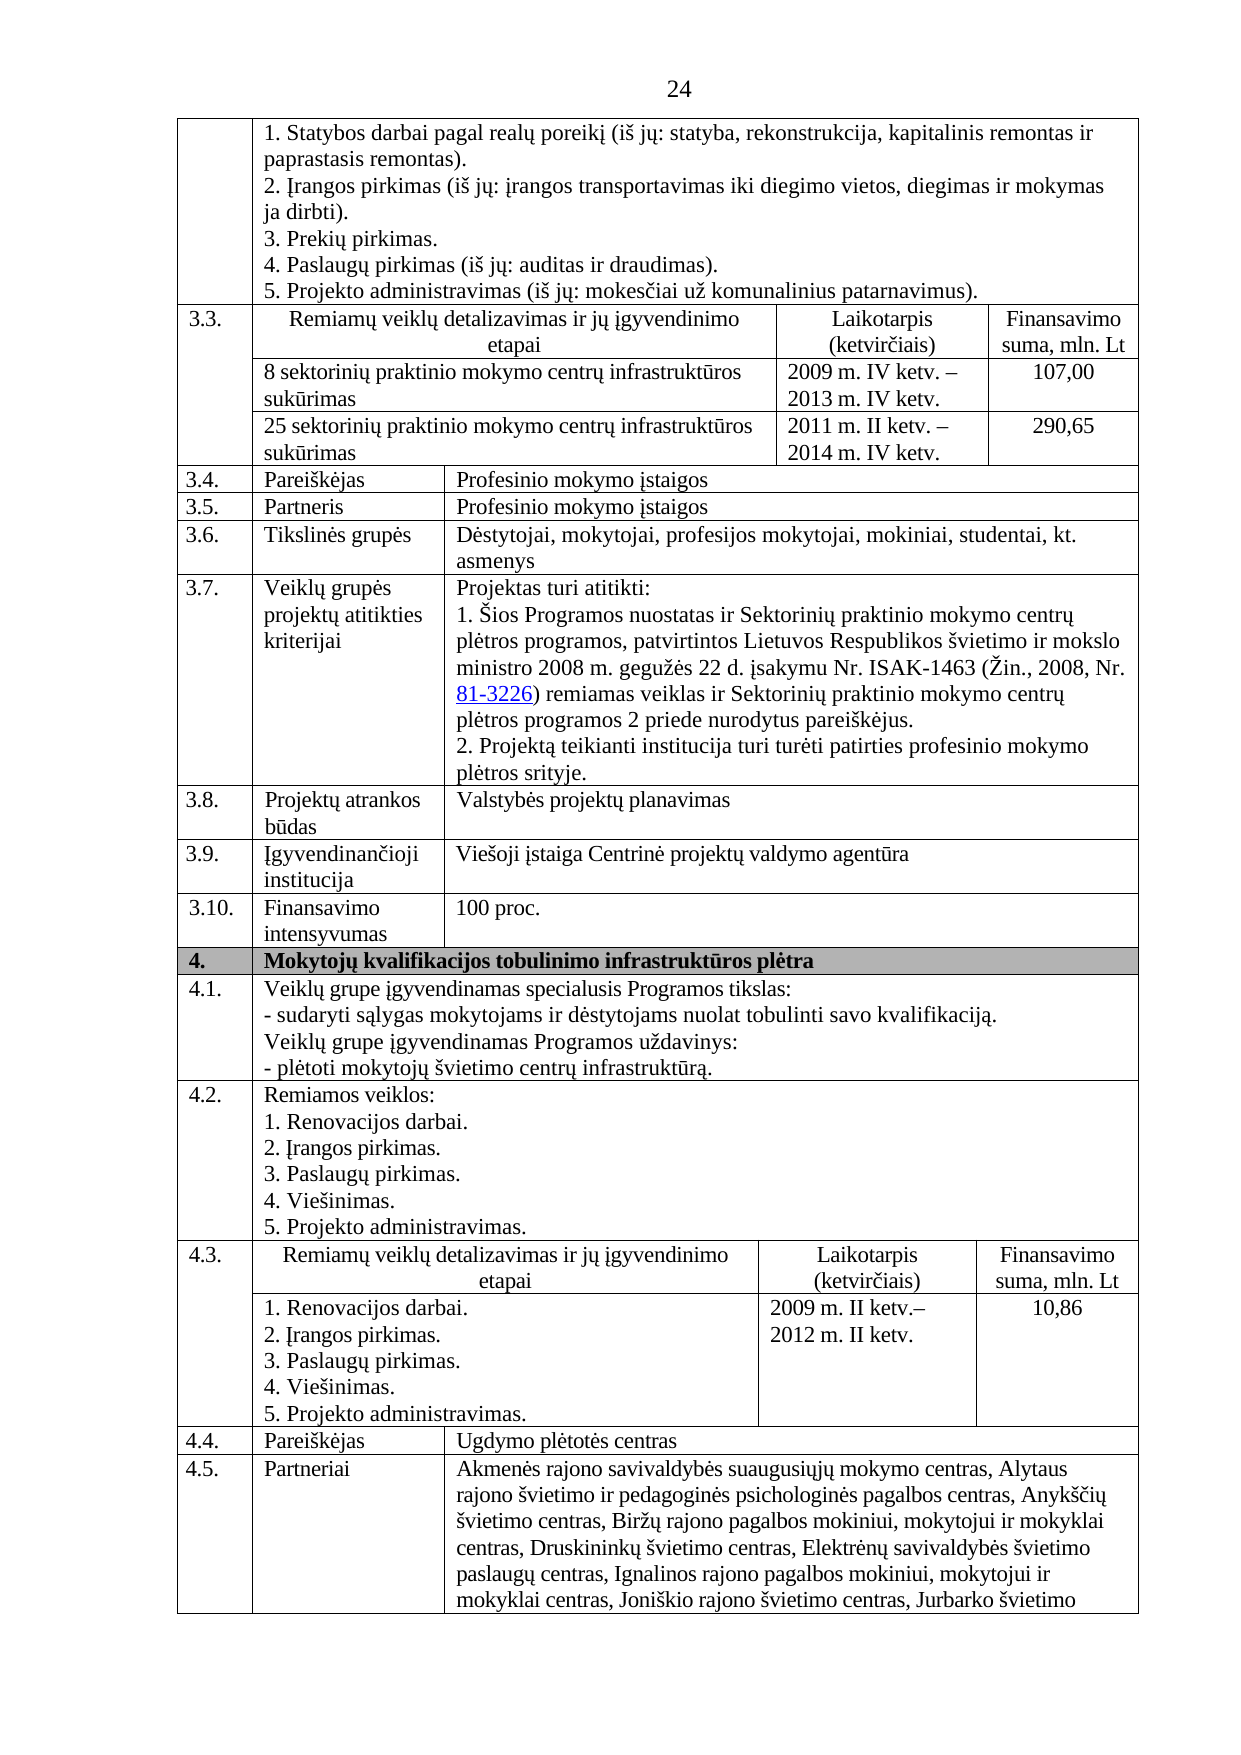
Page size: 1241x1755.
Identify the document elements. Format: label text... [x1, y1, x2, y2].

table_cell Pareiškėjas [253, 466, 444, 492]
table_cell Profesinio mokymo įstaigos [445, 466, 1138, 492]
table_cell 10,86 [977, 1294, 1138, 1426]
table_cell 2009 m. IV ketv. – 2013 m. IV ketv. [777, 359, 988, 411]
table_cell 4.3. [178, 1241, 252, 1426]
table_cell Laikotarpis (ketvirčiais) [759, 1241, 976, 1293]
table_cell Finansavimo intensyvumas [253, 894, 444, 947]
table_cell 4. [178, 948, 252, 974]
table_cell 1. Statybos darbai pagal realų poreikį (iš jų: statyba, rekonstrukcija, kapitalinis remontas ir paprastasis remontas). 2. Įrangos pirkimas (iš jų: įrangos transportavimas iki diegimo vietos, diegimas ir mokymas ja dirbti). 3. Prekių pirkimas. 4. Paslaugų pirkimas (iš jų: auditas ir draudimas). 5. Projekto administravimas (iš jų: mokesčiai už komunalinius patarnavimus). [253, 119, 1138, 304]
table_cell Profesinio mokymo įstaigos [445, 493, 1138, 520]
table_cell 4.2. [178, 1081, 252, 1239]
table_cell 3.5. [178, 493, 252, 520]
table_cell 3.4. [178, 466, 252, 492]
table_cell Projektų atrankos būdas [253, 786, 444, 839]
table_cell 8 sektorinių praktinio mokymo centrų infrastruktūros sukūrimas [253, 359, 776, 411]
table_cell Pareiškėjas [253, 1427, 444, 1453]
table_cell Remiamos veiklos: 1. Renovacijos darbai. 2. Įrangos pirkimas. 3. Paslaugų pirkimas. 4. Viešinimas. 5. Projekto administravimas. [253, 1081, 1138, 1239]
table_cell Partneriai [253, 1455, 444, 1613]
table_cell Tikslinės grupės [253, 521, 444, 573]
table_cell 107,00 [989, 359, 1138, 411]
table_cell 4.4. [178, 1427, 252, 1453]
table_cell 3.10. [178, 894, 252, 947]
table_cell 3.3. [178, 305, 252, 465]
table_cell Akmenės rajono savivaldybės suaugusiųjų mokymo centras, Alytaus rajono švietimo ir pedagoginės psichologinės pagalbos centras, Anykščių švietimo centras, Biržų rajono pagalbos mokiniui, mokytojui ir mokyklai centras, Druskininkų švietimo centras, Elektrėnų savivaldybės švietimo paslaugų centras, Ignalinos rajono pagalbos mokiniui, mokytojui ir mokyklai centras, Joniškio rajono švietimo centras, Jurbarko švietimo [445, 1455, 1138, 1613]
table_cell Partneris [253, 493, 444, 520]
table_cell Įgyvendinančioji institucija [253, 840, 444, 893]
table_cell 1. Renovacijos darbai. 2. Įrangos pirkimas. 3. Paslaugų pirkimas. 4. Viešinimas. 5. Projekto administravimas. [253, 1294, 758, 1426]
table_cell 2009 m. II ketv.–2012 m. II ketv. [759, 1294, 976, 1426]
table_cell 290,65 [989, 412, 1138, 465]
table_cell Remiamų veiklų detalizavimas ir jų įgyvendinimo etapai [253, 305, 776, 357]
table_cell 4.1. [178, 975, 252, 1080]
table_cell Finansavimo suma, mln. Lt [989, 305, 1138, 357]
table_cell Remiamų veiklų detalizavimas ir jų įgyvendinimo etapai [253, 1241, 758, 1293]
table_cell 4.5. [178, 1455, 252, 1613]
table_cell [178, 119, 252, 304]
table_cell 2011 m. II ketv. – 2014 m. IV ketv. [777, 412, 988, 465]
table_cell Laikotarpis (ketvirčiais) [777, 305, 988, 357]
table_cell Veiklų grupės projektų atitikties kriterijai [253, 575, 444, 785]
table_cell Projektas turi atitikti: 1. Šios Programos nuostatas ir Sektorinių praktinio mokymo centrų plėtros programos, patvirtintos Lietuvos Respublikos švietimo ir mokslo ministro 2008 m. gegužės 22 d. įsakymu Nr. ISAK-1463 (Žin., 2008, Nr. 81-3226) remiamas veiklas ir Sektorinių praktinio mokymo centrų plėtros programos 2 priede nurodytus pareiškėjus. 2. Projektą teikianti institucija turi turėti patirties profesinio mokymo plėtros srityje. [445, 575, 1138, 785]
table_cell Dėstytojai, mokytojai, profesijos mokytojai, mokiniai, studentai, kt. asmenys [445, 521, 1138, 573]
table_cell Veiklų grupe įgyvendinamas specialusis Programos tikslas: - sudaryti sąlygas mokytojams ir dėstytojams nuolat tobulinti savo kvalifikaciją. Veiklų grupe įgyvendinamas Programos uždavinys: - plėtoti mokytojų švietimo centrų infrastruktūrą. [253, 975, 1138, 1080]
table_cell 100 proc. [445, 894, 1138, 947]
table_cell 3.6. [178, 521, 252, 573]
table_cell Finansavimo suma, mln. Lt [977, 1241, 1138, 1293]
table_cell 3.7. [178, 575, 252, 785]
table_cell 25 sektorinių praktinio mokymo centrų infrastruktūros sukūrimas [253, 412, 776, 465]
table_cell Mokytojų kvalifikacijos tobulinimo infrastruktūros plėtra [253, 948, 1138, 974]
table_cell Viešoji įstaiga Centrinė projektų valdymo agentūra [445, 840, 1138, 893]
table_cell Ugdymo plėtotės centras [445, 1427, 1138, 1453]
table_cell Valstybės projektų planavimas [445, 786, 1138, 839]
table_cell 3.8. [178, 786, 252, 839]
table_cell 3.9. [178, 840, 252, 893]
